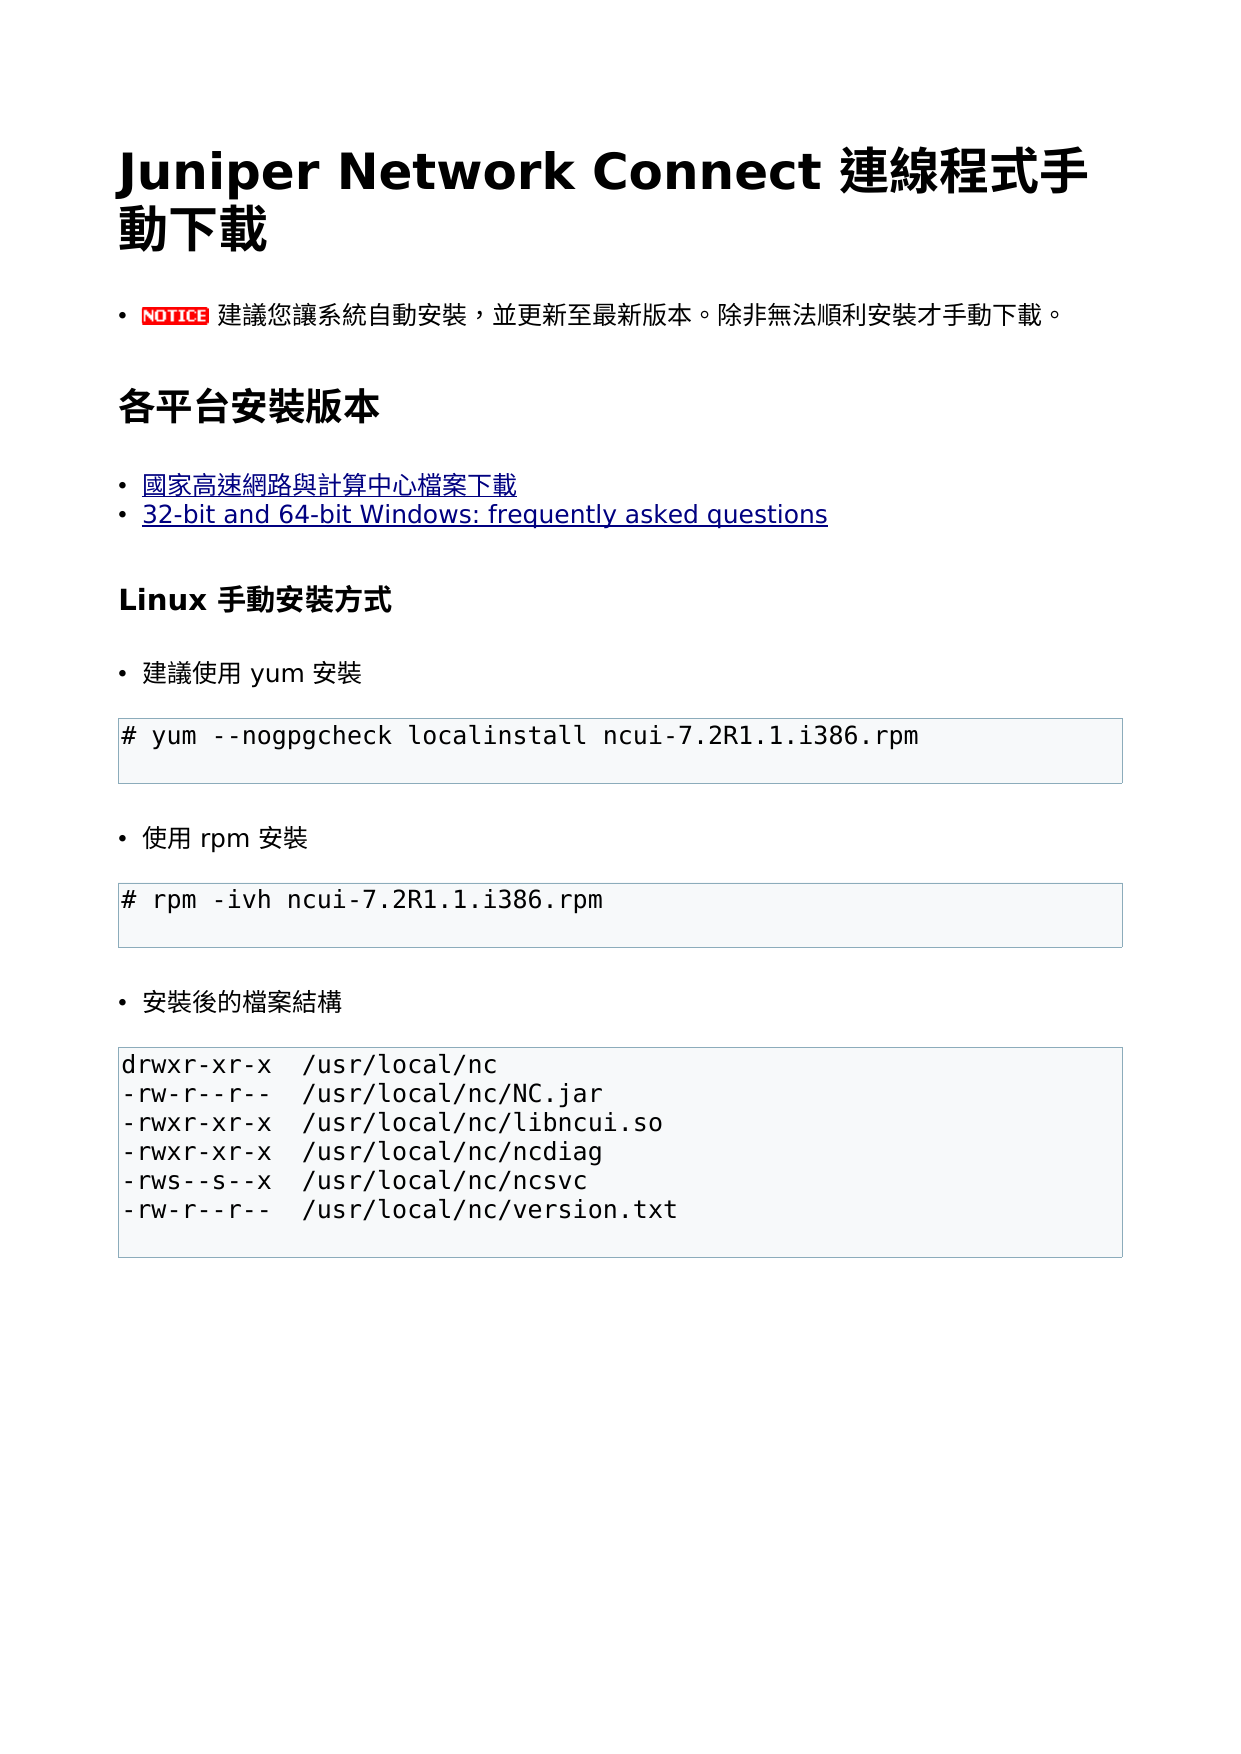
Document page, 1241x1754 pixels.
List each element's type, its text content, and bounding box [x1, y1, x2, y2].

list 安裝後的檔案結構 [118, 988, 1122, 1017]
list 國家高速網路與計算中心檔案下載 [118, 471, 1122, 500]
subtitle Linux 手動安裝方式 [118, 584, 1122, 618]
list 建議您讓系統自動安裝，並更新至最新版本。除非無法順利安裝才手動下載。 [118, 302, 1122, 331]
text # rpm -ivh ncui-7.2R1.1.i386.rpm [119, 884, 1122, 947]
list 32-bit and 64-bit Windows: frequently asked questions [118, 500, 1122, 529]
text # yum --nogpgcheck localinstall ncui-7.2R1.1.i386.rpm [119, 719, 1122, 783]
text drwxr-xr-x /usr/local/nc -rw-r--r-- /usr/local/nc/NC.jar -rwxr-xr-x /usr/local/nc/libncui.so -rwxr-xr-x /usr/local/nc/ncdiag -rws--s--x /usr/local/nc/ncsvc -rw-r--r-- /usr/local/nc/version.txt [119, 1048, 1122, 1257]
subtitle 各平台安裝版本 [118, 385, 1122, 429]
picture [141, 307, 209, 325]
list 使用 rpm 安裝 [118, 824, 1122, 853]
list 建議使用 yum 安裝 [118, 659, 1122, 689]
subtitle Juniper Network Connect 連線程式手動下載 [118, 143, 1122, 259]
